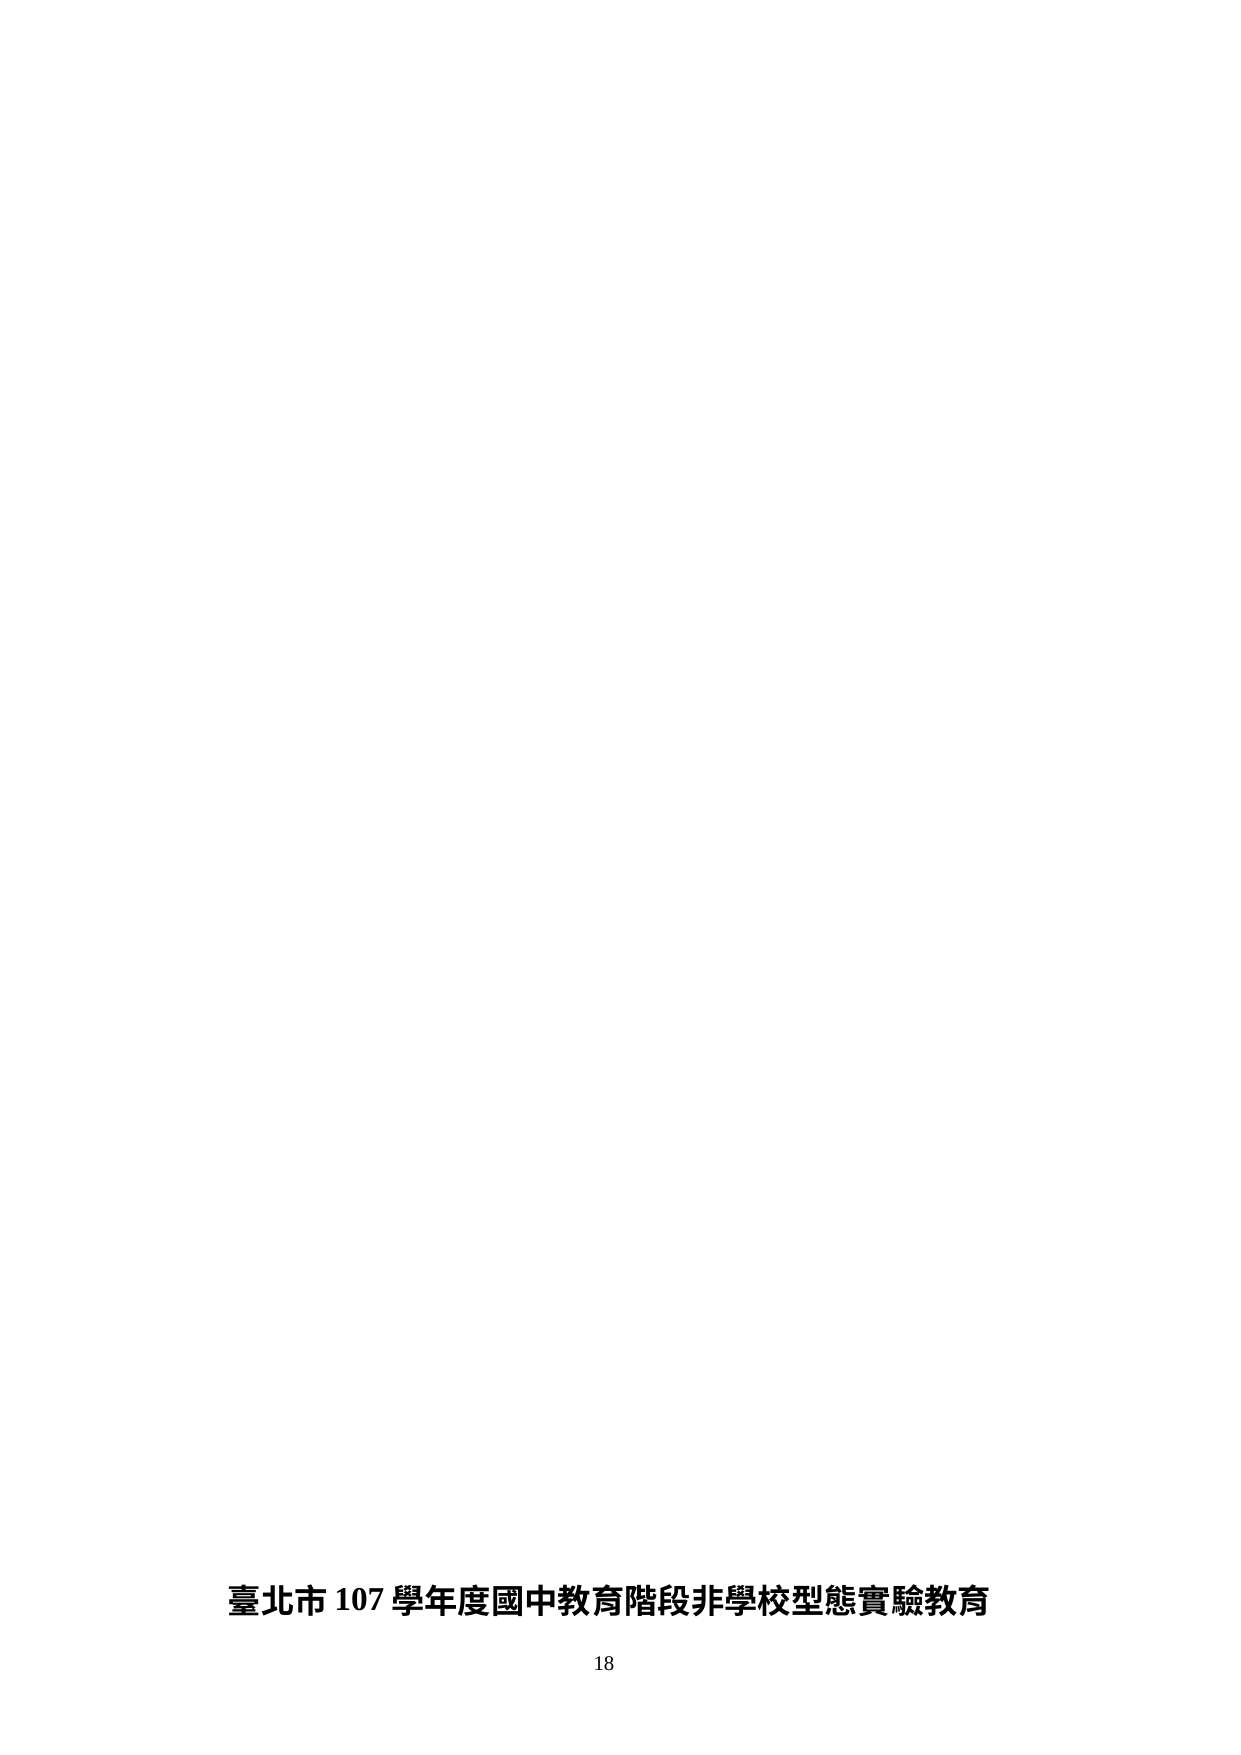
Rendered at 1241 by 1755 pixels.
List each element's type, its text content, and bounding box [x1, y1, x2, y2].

text 臺北市107學年度國中教育階段非學校型態實驗教育 [118, 1557, 1100, 1620]
